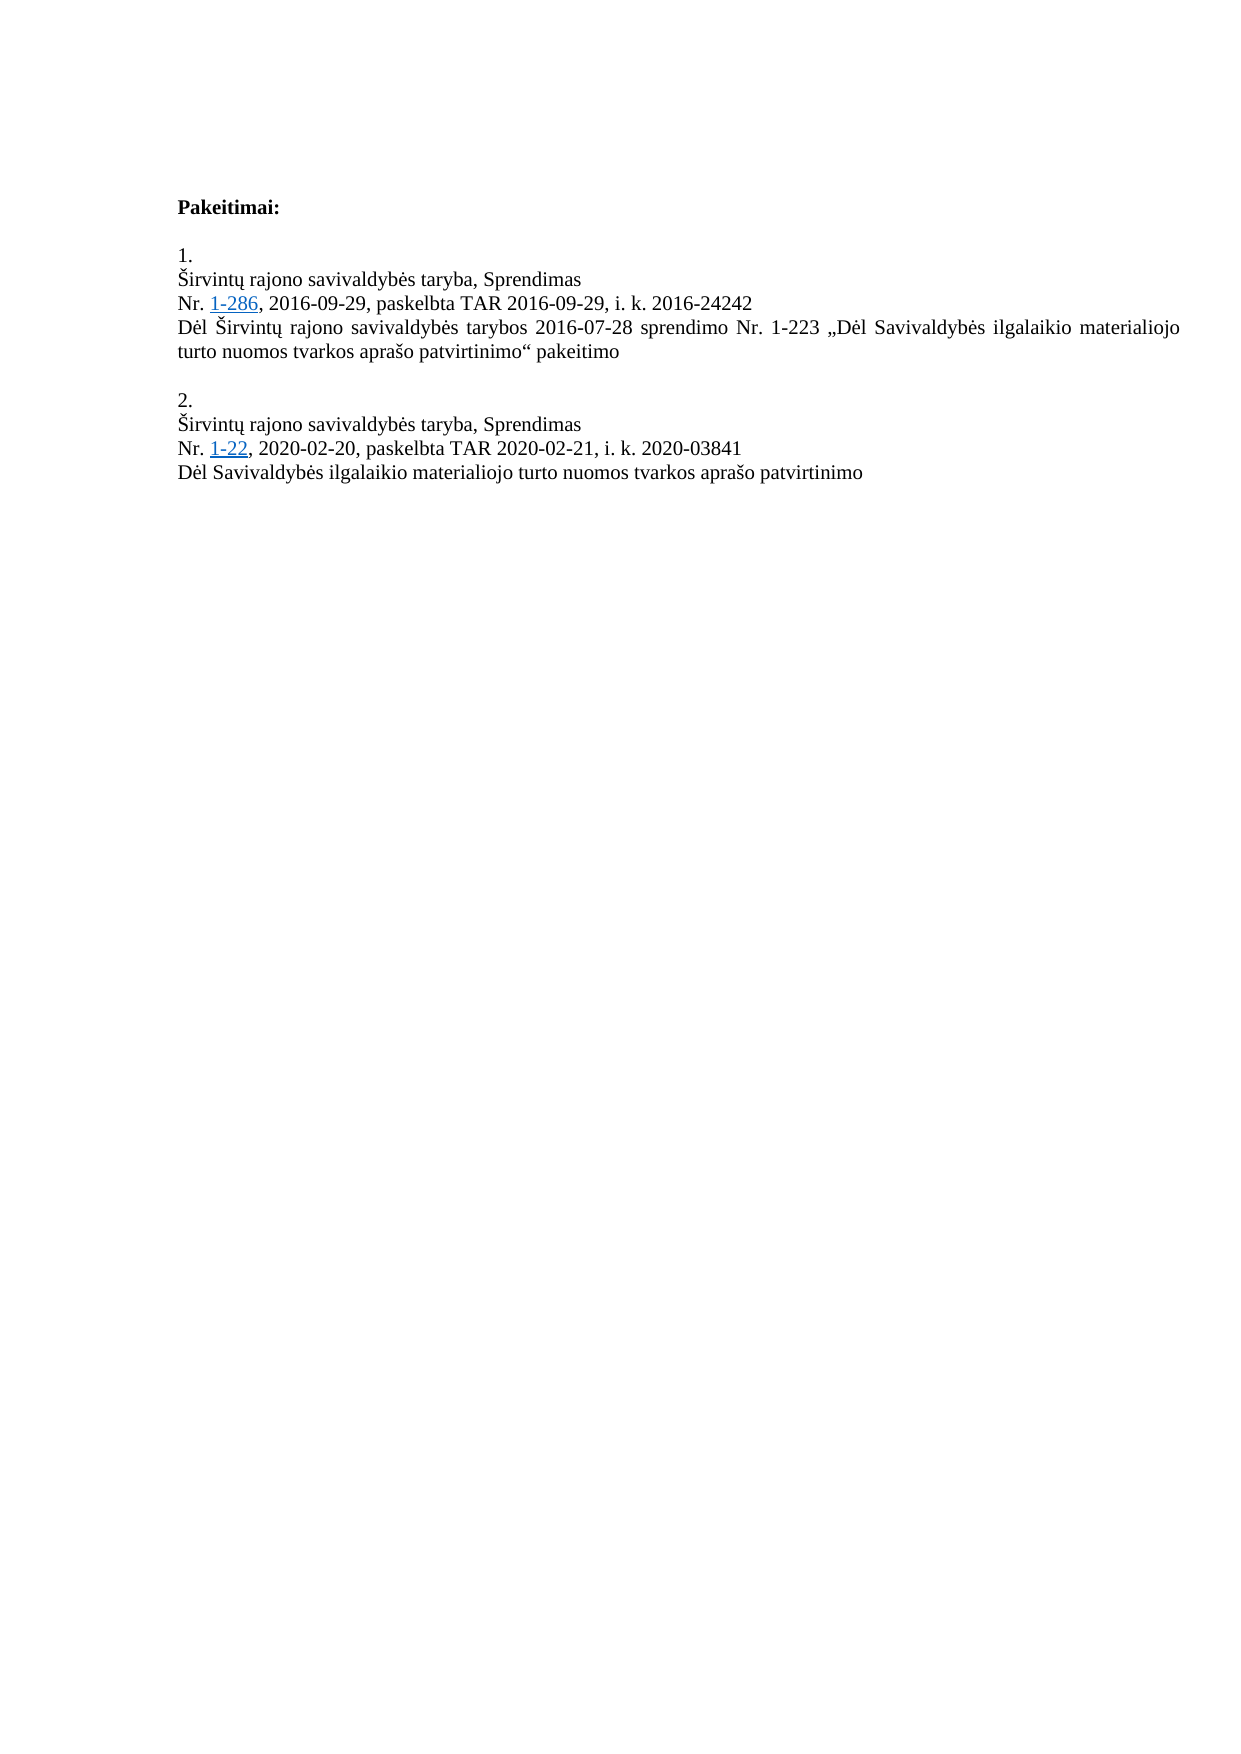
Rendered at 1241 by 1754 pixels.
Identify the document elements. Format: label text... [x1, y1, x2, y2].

text Nr. 1-22, 2020-02-20, paskelbta TAR 2020-02-21, i. k. 2020-03841 [177, 436, 1181, 460]
text Pakeitimai: [177, 195, 1181, 219]
text Širvintų rajono savivaldybės taryba, Sprendimas [177, 412, 1181, 436]
text Nr. 1-286, 2016-09-29, paskelbta TAR 2016-09-29, i. k. 2016-24242 [177, 291, 1181, 315]
text Dėl Savivaldybės ilgalaikio materialiojo turto nuomos tvarkos aprašo patvirtinimo [177, 460, 1181, 484]
text 1. [177, 243, 1181, 267]
text Širvintų rajono savivaldybės taryba, Sprendimas [177, 267, 1181, 291]
text 2. [177, 387, 1181, 412]
text Dėl Širvintų rajono savivaldybės tarybos 2016-07-28 sprendimo Nr. 1-223 „Dėl Savivaldybės ilgalaikio materialiojo turto nuomos tvarkos aprašo patvirtinimo“ pakeitimo [177, 315, 1181, 363]
